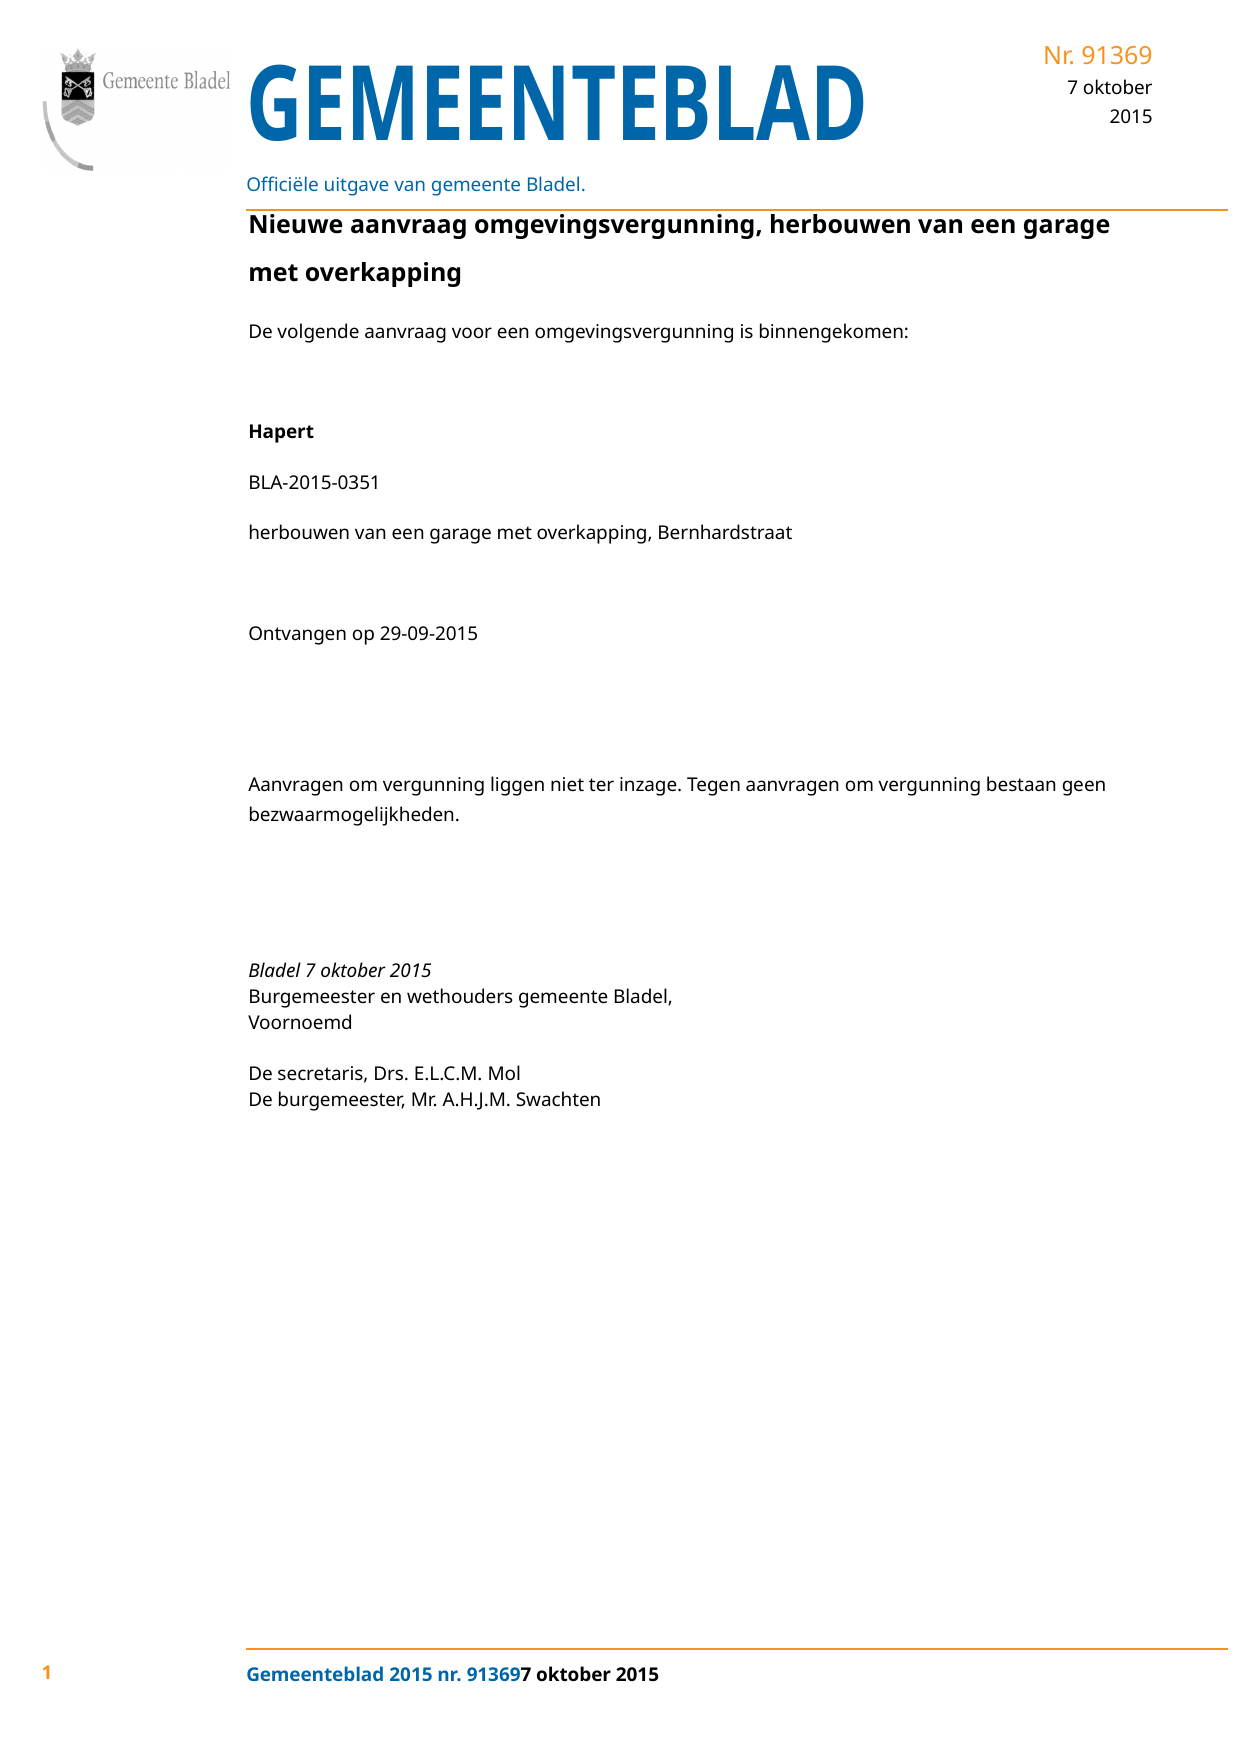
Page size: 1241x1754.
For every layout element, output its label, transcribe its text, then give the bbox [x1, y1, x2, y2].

text Voornoemd [248, 1009, 1152, 1034]
text herbouwen van een garage met overkapping, Bernhardstraat [248, 519, 1152, 545]
picture [41, 47, 231, 172]
text Hapert [248, 419, 1152, 444]
text Aanvragen om vergunning liggen niet ter inzage. Tegen aanvragen om vergunning bestaan geen bezwaarmogelijkheden. [248, 772, 1152, 827]
text Burgemeester en wethouders gemeente Bladel, [248, 983, 1152, 1009]
text De volgende aanvraag voor een omgevingsvergunning is binnengekomen: [248, 318, 1152, 344]
text Nieuwe aanvraag omgevingsvergunning, herbouwen van een garage met overkapping [248, 211, 1152, 288]
text De burgemeester, Mr. A.H.J.M. Swachten [248, 1086, 1152, 1112]
text Bladel 7 oktober 2015 [248, 957, 1152, 983]
text BLA-2015-0351 [248, 469, 1152, 495]
text Ontvangen op 29-09-2015 [248, 620, 1152, 646]
text De secretaris, Drs. E.L.C.M. Mol [248, 1060, 1152, 1086]
